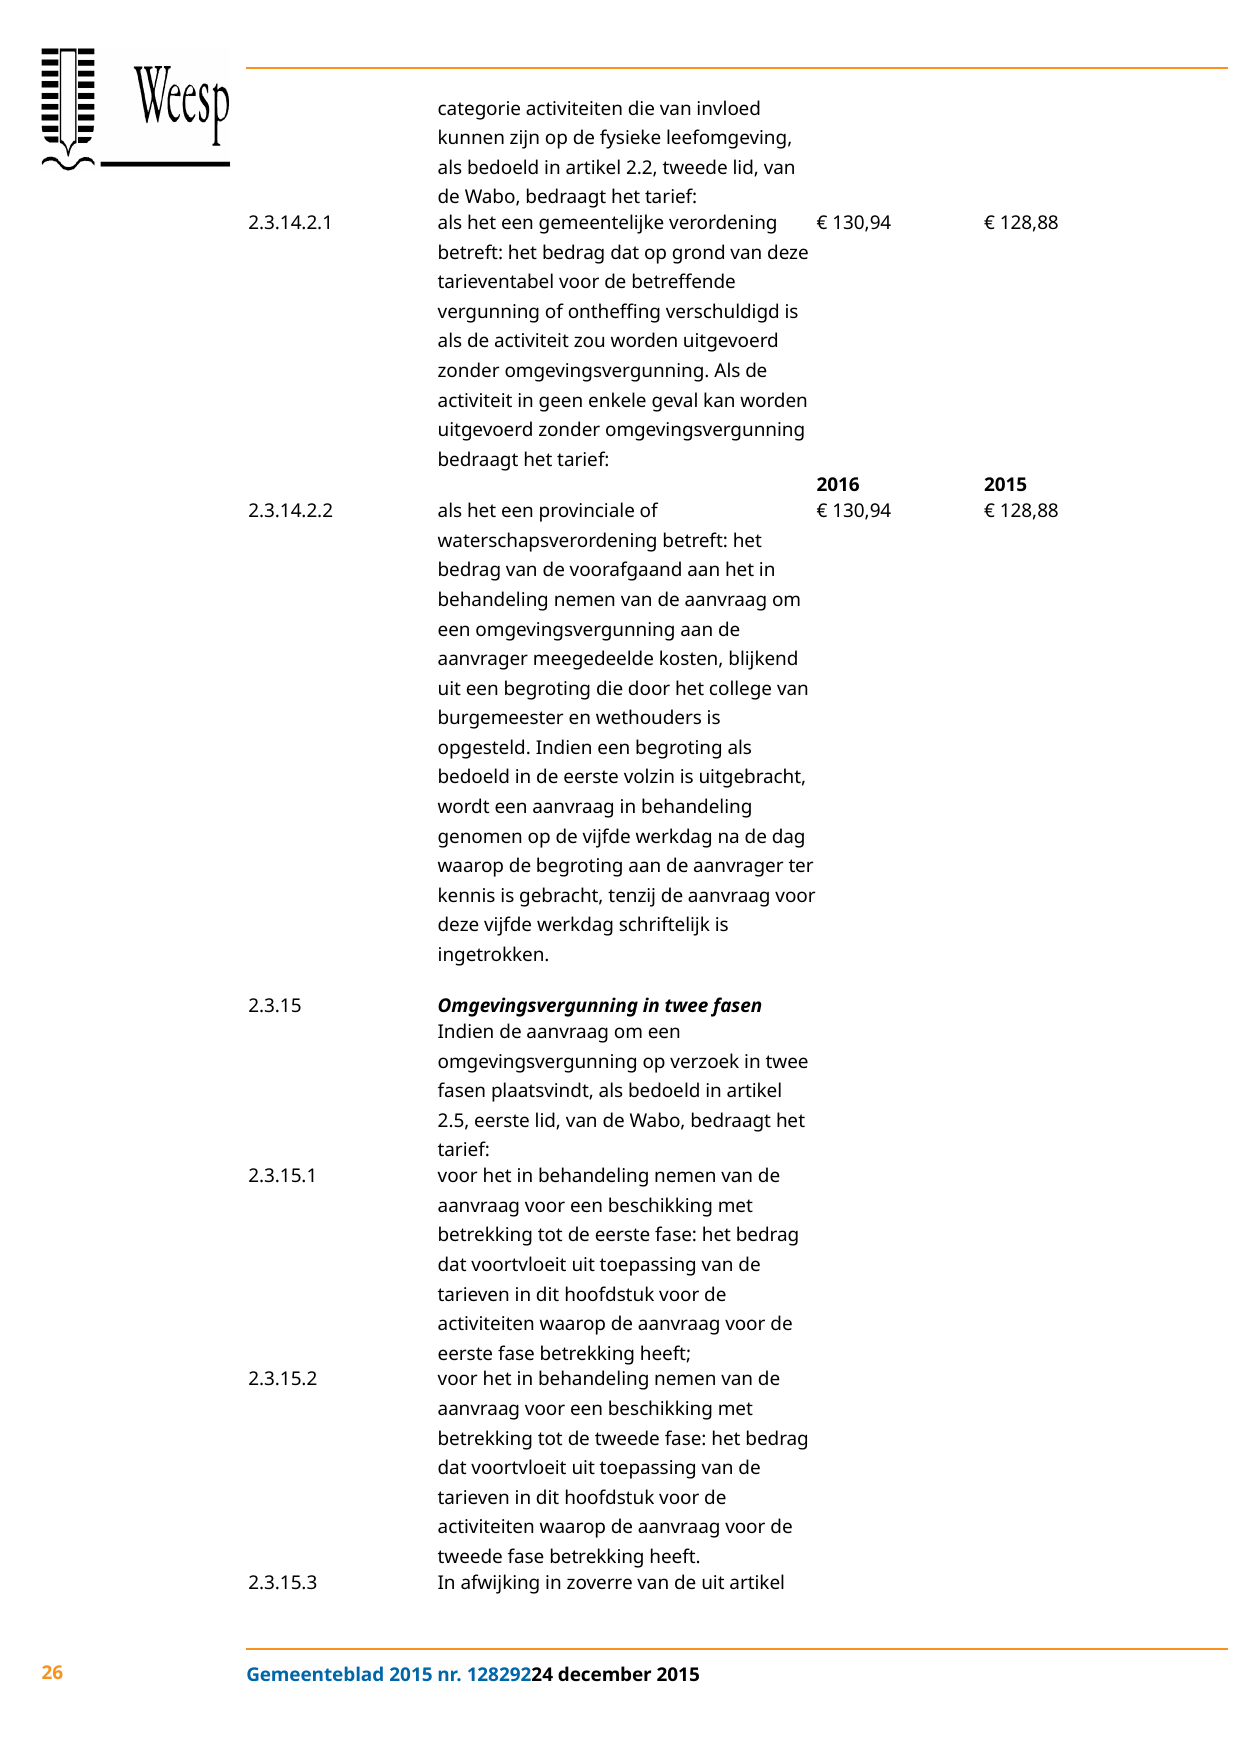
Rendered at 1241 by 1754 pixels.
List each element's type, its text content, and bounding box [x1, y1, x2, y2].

table_cell [984, 993, 1152, 1018]
table_cell [816, 1569, 984, 1594]
table_cell 2.3.15.3 [248, 1569, 437, 1594]
table_cell [248, 967, 437, 993]
table_cell [248, 472, 437, 497]
table_cell 2.3.14.2.2 [248, 498, 437, 967]
table_cell [816, 967, 984, 993]
picture [41, 47, 231, 172]
table_cell als het een provinciale of waterschapsverordening betreft: het bedrag van de voorafgaand aan het in behandeling nemen van de aanvraag om een omgevingsvergunning aan de aanvrager meegedeelde kosten, blijkend uit een begroting die door het college van burgemeester en wethouders is opgesteld. Indien een begroting als bedoeld in de eerste volzin is uitgebracht, wordt een aanvraag in behandeling genomen op de vijfde werkdag na de dag waarop de begroting aan de aanvrager ter kennis is gebracht, tenzij de aanvraag voor deze vijfde werkdag schriftelijk is ingetrokken. [438, 498, 816, 967]
table_cell 2015 [984, 472, 1152, 497]
table_cell 2.3.15.2 [248, 1366, 437, 1569]
table_cell 2.3.15 [248, 993, 437, 1018]
table_cell [984, 967, 1152, 993]
table_cell [438, 967, 816, 993]
table_cell [984, 1366, 1152, 1569]
table_cell [438, 472, 816, 497]
table_cell € 128,88 [984, 209, 1152, 472]
table_cell € 128,88 [984, 498, 1152, 967]
table_cell [816, 993, 984, 1018]
table_cell categorie activiteiten die van invloed kunnen zijn op de fysieke leefomgeving, als bedoeld in artikel 2.2, tweede lid, van de Wabo, bedraagt het tarief: [438, 95, 816, 209]
table_cell voor het in behandeling nemen van de aanvraag voor een beschikking met betrekking tot de eerste fase: het bedrag dat voortvloeit uit toepassing van de tarieven in dit hoofdstuk voor de activiteiten waarop de aanvraag voor de eerste fase betrekking heeft; [438, 1163, 816, 1366]
table_cell [984, 1018, 1152, 1162]
table_cell als het een gemeentelijke verordening betreft: het bedrag dat op grond van deze tarieventabel voor de betreffende vergunning of ontheffing verschuldigd is als de activiteit zou worden uitgevoerd zonder omgevingsvergunning. Als de activiteit in geen enkele geval kan worden uitgevoerd zonder omgevingsvergunning bedraagt het tarief: [438, 209, 816, 472]
table_cell 2016 [816, 472, 984, 497]
table_cell [984, 95, 1152, 209]
table_cell [816, 1018, 984, 1162]
table_cell [816, 1366, 984, 1569]
table_cell [984, 1163, 1152, 1366]
table_cell 2.3.15.1 [248, 1163, 437, 1366]
table_cell [248, 95, 437, 209]
table_cell [816, 1163, 984, 1366]
table_cell [984, 1569, 1152, 1594]
table_cell voor het in behandeling nemen van de aanvraag voor een beschikking met betrekking tot de tweede fase: het bedrag dat voortvloeit uit toepassing van de tarieven in dit hoofdstuk voor de activiteiten waarop de aanvraag voor de tweede fase betrekking heeft. [438, 1366, 816, 1569]
table_cell € 130,94 [816, 209, 984, 472]
table_cell Indien de aanvraag om een omgevingsvergunning op verzoek in twee fasen plaatsvindt, als bedoeld in artikel 2.5, eerste lid, van de Wabo, bedraagt het tarief: [438, 1018, 816, 1162]
table_cell In afwijking in zoverre van de uit artikel [438, 1569, 816, 1594]
table_cell [248, 1018, 437, 1162]
table_cell [816, 95, 984, 209]
table_cell 2.3.14.2.1 [248, 209, 437, 472]
table_cell € 130,94 [816, 498, 984, 967]
table_cell Omgevingsvergunning in twee fasen [438, 993, 816, 1018]
